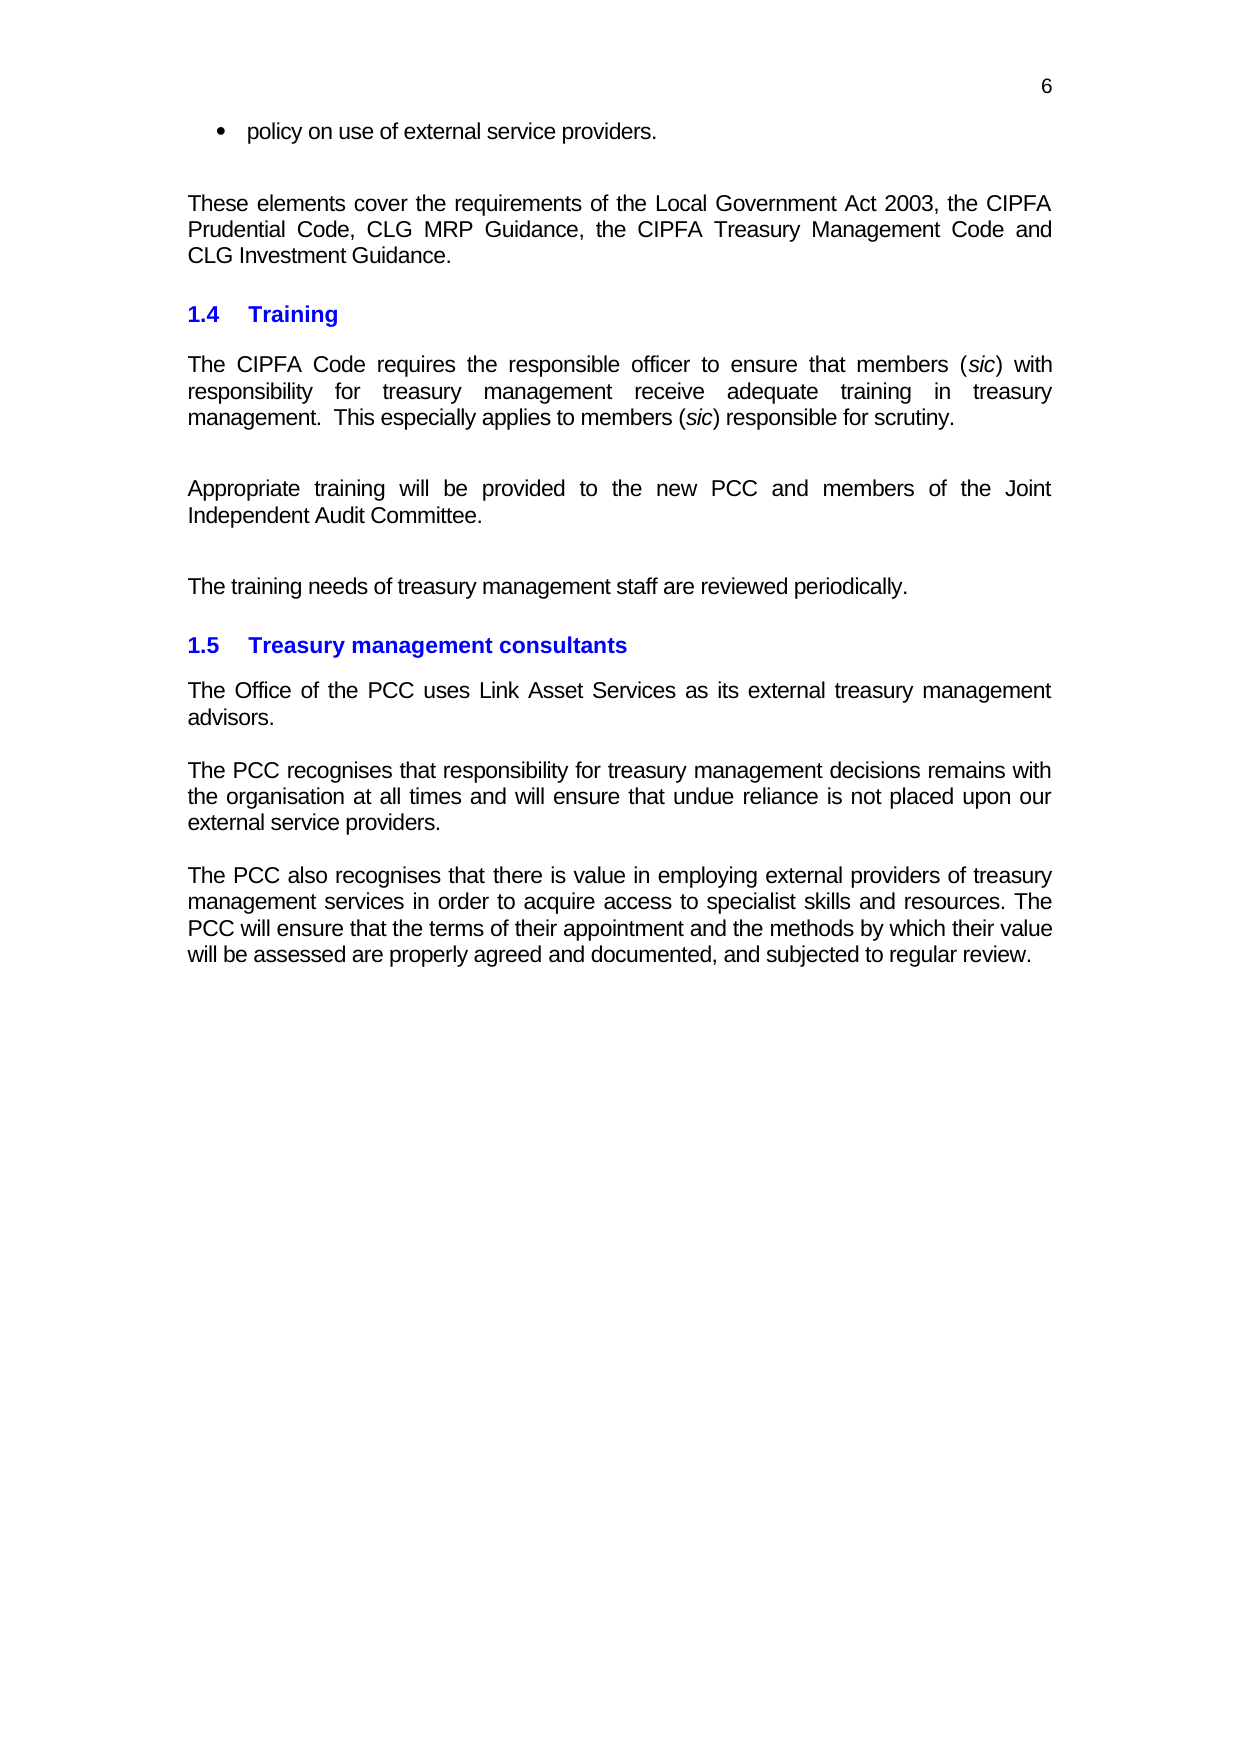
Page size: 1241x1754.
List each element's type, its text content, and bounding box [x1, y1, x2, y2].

text The CIPFA Code requires the responsible officer to ensure that members (sic) with responsibility for treasury management receive adequate training in treasury management. This especially applies to members (sic) responsible for scrutiny. [187, 351, 1053, 430]
text These elements cover the requirements of the Local Government Act 2003, the CIPFA Prudential Code, CLG MRP Guidance, the CIPFA Treasury Management Code and CLG Investment Guidance. [187, 189, 1053, 269]
list Treasury management consultants [187, 632, 1053, 659]
list policy on use of external service providers. [217, 118, 1053, 144]
text The Office of the PCC uses Link Asset Services as its external treasury management advisors. [187, 677, 1053, 730]
text The PCC recognises that responsibility for treasury management decisions remains with the organisation at all times and will ensure that undue reliance is not placed upon our external service providers. [187, 757, 1053, 836]
list Training [187, 301, 1053, 328]
text The PCC also recognises that there is value in employing external providers of treasury management services in order to acquire access to specialist skills and resources. The PCC will ensure that the terms of their appointment and the methods by which their value will be assessed are properly agreed and documented, and subjected to regular review. [187, 862, 1053, 967]
text Appropriate training will be provided to the new PCC and members of the Joint Independent Audit Committee. [187, 475, 1053, 528]
text The training needs of treasury management staff are reviewed periodically. [187, 573, 1053, 599]
